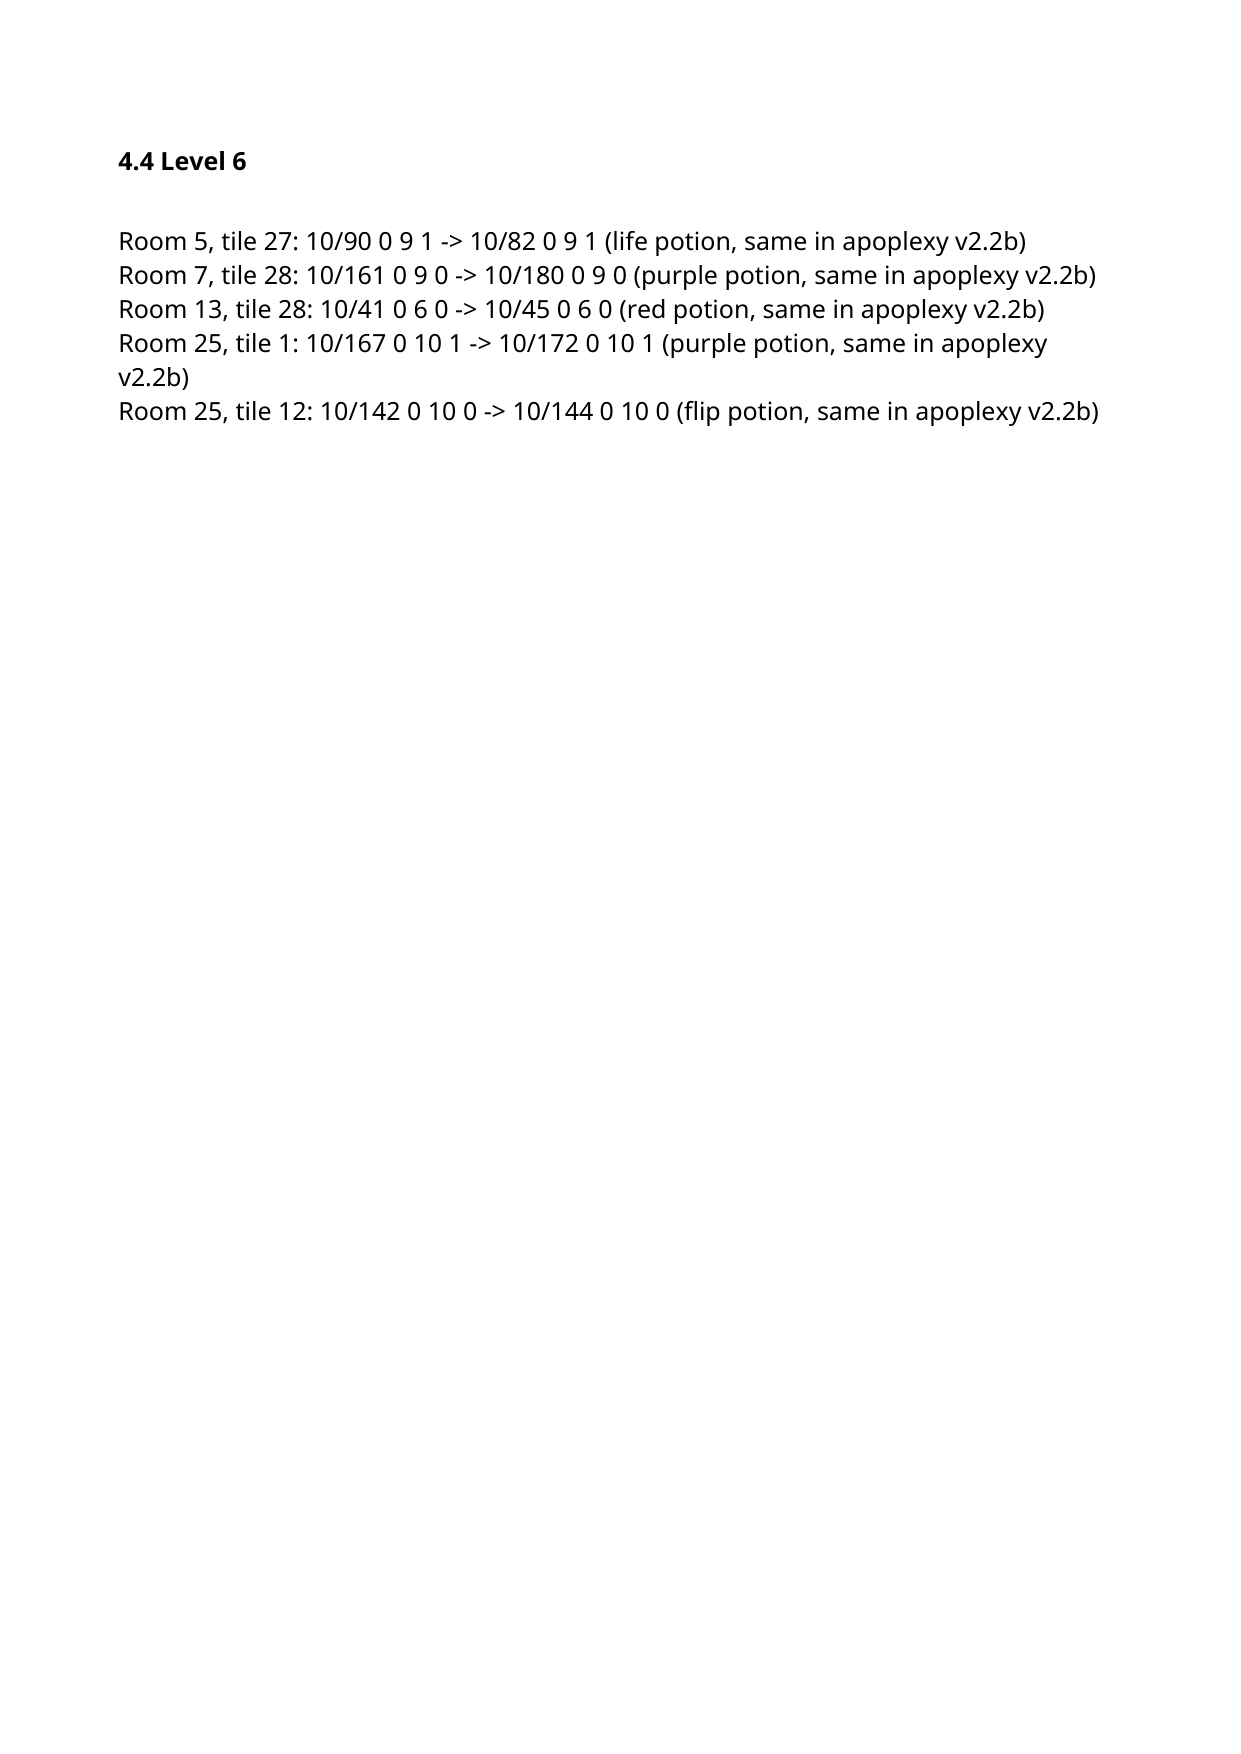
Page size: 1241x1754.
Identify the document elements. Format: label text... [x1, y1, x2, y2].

text Room 5, tile 27: 10/90 0 9 1 -> 10/82 0 9 1 (life potion, same in apoplexy v2.2b) [118, 224, 1122, 258]
subtitle 4.4 Level 6 [118, 143, 1122, 177]
text Room 25, tile 1: 10/167 0 10 1 -> 10/172 0 10 1 (purple potion, same in apoplexy v2.2b) [118, 326, 1122, 394]
text Room 7, tile 28: 10/161 0 9 0 -> 10/180 0 9 0 (purple potion, same in apoplexy v2.2b) [118, 258, 1122, 292]
text Room 13, tile 28: 10/41 0 6 0 -> 10/45 0 6 0 (red potion, same in apoplexy v2.2b) [118, 292, 1122, 326]
text Room 25, tile 12: 10/142 0 10 0 -> 10/144 0 10 0 (flip potion, same in apoplexy v2.2b) [118, 394, 1122, 428]
